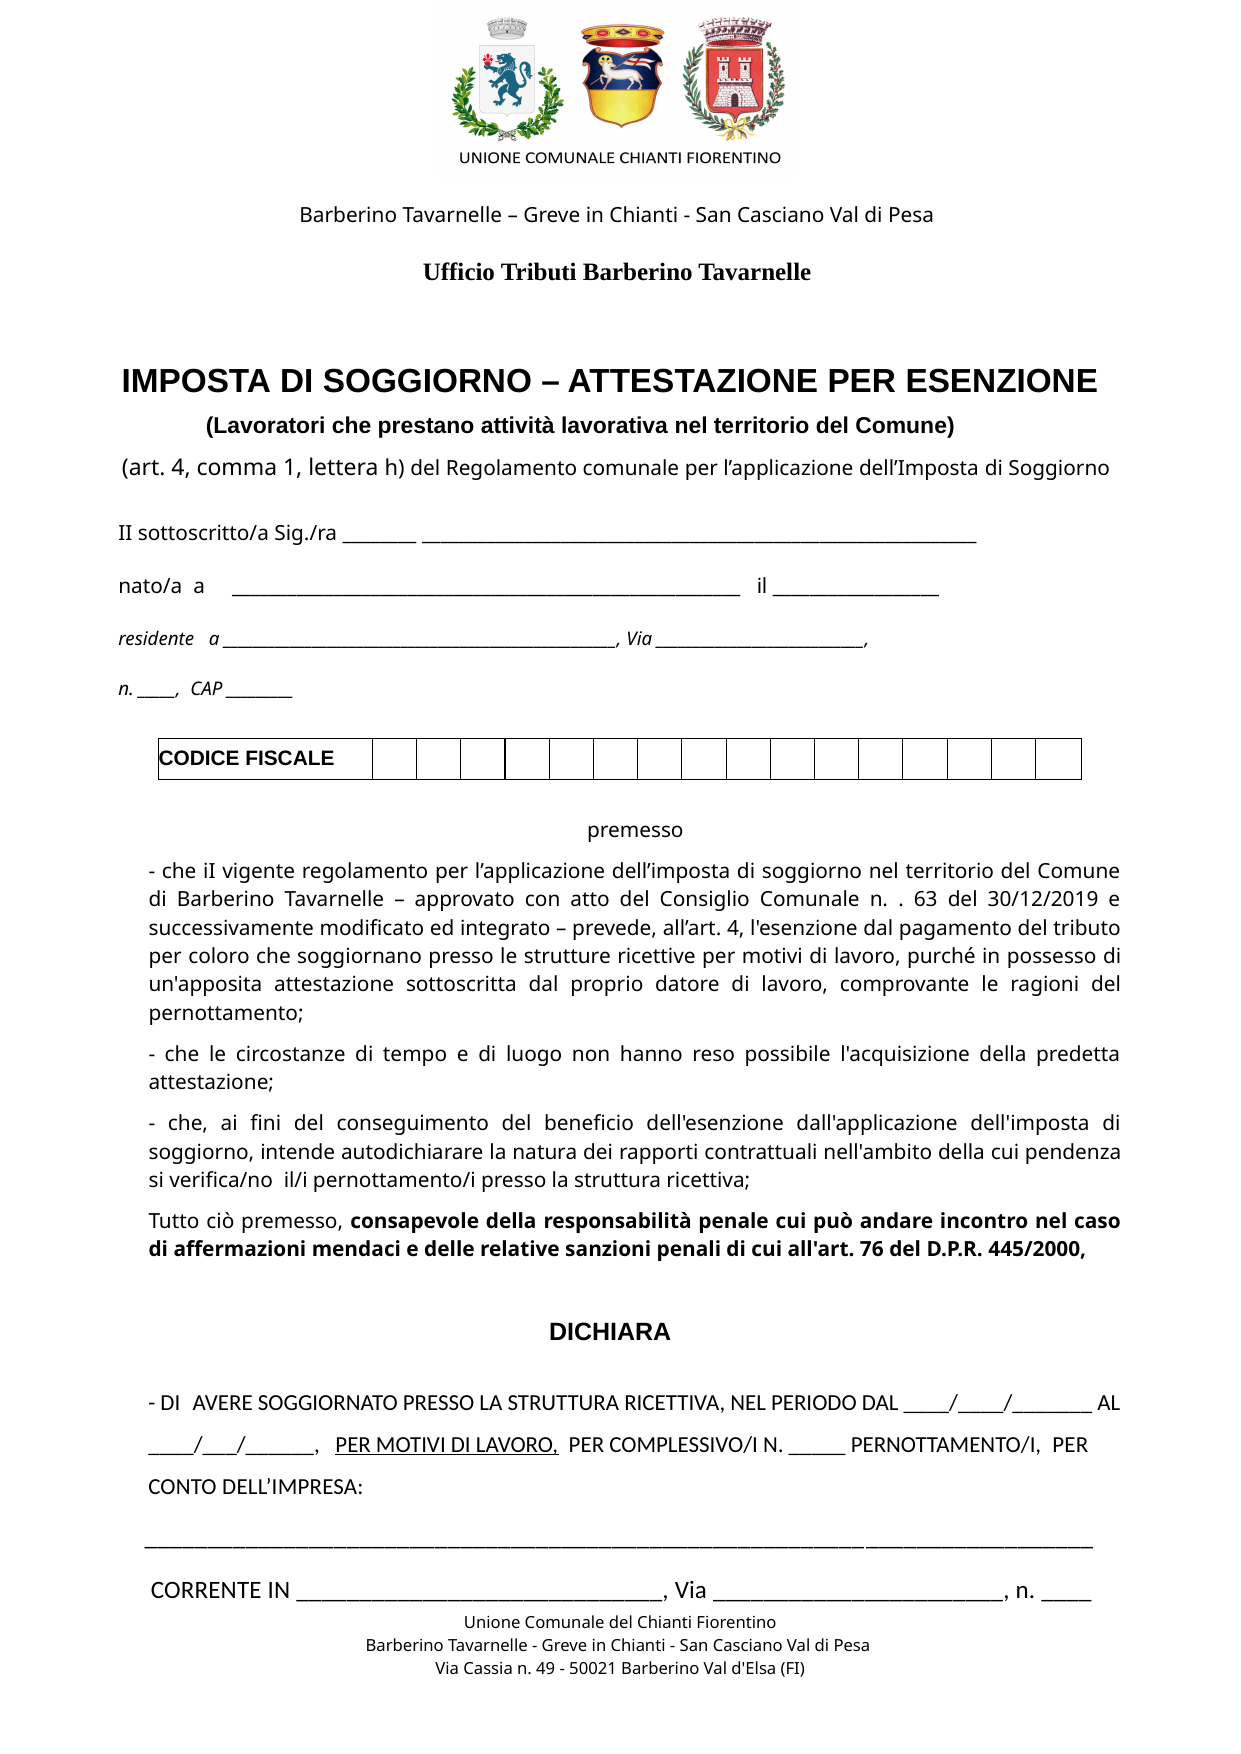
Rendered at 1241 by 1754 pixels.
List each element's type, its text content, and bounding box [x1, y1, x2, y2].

subtitle (Lavoratori che prestano attività lavorativa nel territorio del Comune) [58, 412, 1102, 438]
table_header [373, 739, 416, 778]
table_header [992, 739, 1035, 778]
text premesso [148, 815, 1122, 843]
table_header [506, 739, 549, 778]
table_header [815, 739, 858, 778]
text Ufficio Tributi Barberino Tavarnelle [118, 257, 1122, 286]
subtitle ___________________________________________________________________________ [144, 1521, 1122, 1552]
table_header [948, 739, 991, 778]
text - che, ai fini del conseguimento del beneficio dell'esenzione dall'applicazione dell'imposta di soggiorno, intende autodichiarare la natura dei rapporti contrattuali nell'ambito della cui pendenza si verifica/no il/i pernottamento/i presso la struttura ricettiva; [148, 1108, 1122, 1194]
table_header [859, 739, 902, 778]
subtitle IMPOSTA DI SOGGIORNO – ATTESTAZIONE PER ESENZIONE [118, 361, 1101, 399]
subtitle (art. 4, comma 1, lettera h) del Regolamento comunale per l’applicazione dell’Imposta di Soggiorno [118, 450, 1119, 482]
table_header [1036, 739, 1081, 778]
picture [436, 0, 794, 179]
table_header [682, 739, 726, 778]
table_header [594, 739, 637, 778]
text Tutto ciò premesso, consapevole della responsabilità penale cui può andare incontro nel caso di affermazioni mendaci e delle relative sanzioni penali di cui all'art. 76 del D.P.R. 445/2000, [148, 1206, 1122, 1263]
subtitle CORRENTE IN _____________________________, Via _______________________, n. ____ [148, 1574, 1124, 1604]
table_header [903, 739, 947, 778]
table_header [417, 739, 460, 778]
text - DI AVERE SOGGIORNATO PRESSO LA STRUTTURA RICETTIVA, NEL PERIODO DAL ____/____/_______ AL ____/___/______, PER MOTIVI DI LAVORO, PER COMPLESSIVO/I N. _____ PERNOTTAMENTO/I, PER CONTO DELL’IMPRESA: [148, 1388, 1122, 1500]
text II sottoscritto/a Sig./ra ________ ____________________________________________________________ [118, 518, 1122, 546]
table_header [461, 739, 504, 778]
table_header [550, 739, 593, 778]
table_header [771, 739, 814, 778]
table_header [727, 739, 770, 778]
text nato/a a _______________________________________________________ il __________________ [118, 571, 1122, 600]
text - che iI vigente regolamento per l’applicazione dell’imposta di soggiorno nel territorio del Comune di Barberino Tavarnelle – approvato con atto del Consiglio Comunale n. . 63 del 30/12/2019 e successivamente modificato ed integrato – prevede, all’art. 4, l'esenzione dal pagamento del tributo per coloro che soggiornano presso le strutture ricettive per motivi di lavoro, purché in possesso di un'apposita attestazione sottoscritta dal proprio datore di lavoro, comprovante le ragioni del pernottamento; [148, 856, 1122, 1026]
text n. _____, CAP _________ [118, 675, 1122, 701]
text DICHIARA [118, 1317, 1102, 1346]
text residente a _____________________________________________________, Via ____________________________, [118, 625, 1122, 650]
table_header CODICE FISCALE [159, 739, 372, 778]
text - che le circostanze di tempo e di luogo non hanno reso possibile l'acquisizione della predetta attestazione; [148, 1039, 1122, 1096]
table_header [638, 739, 681, 778]
